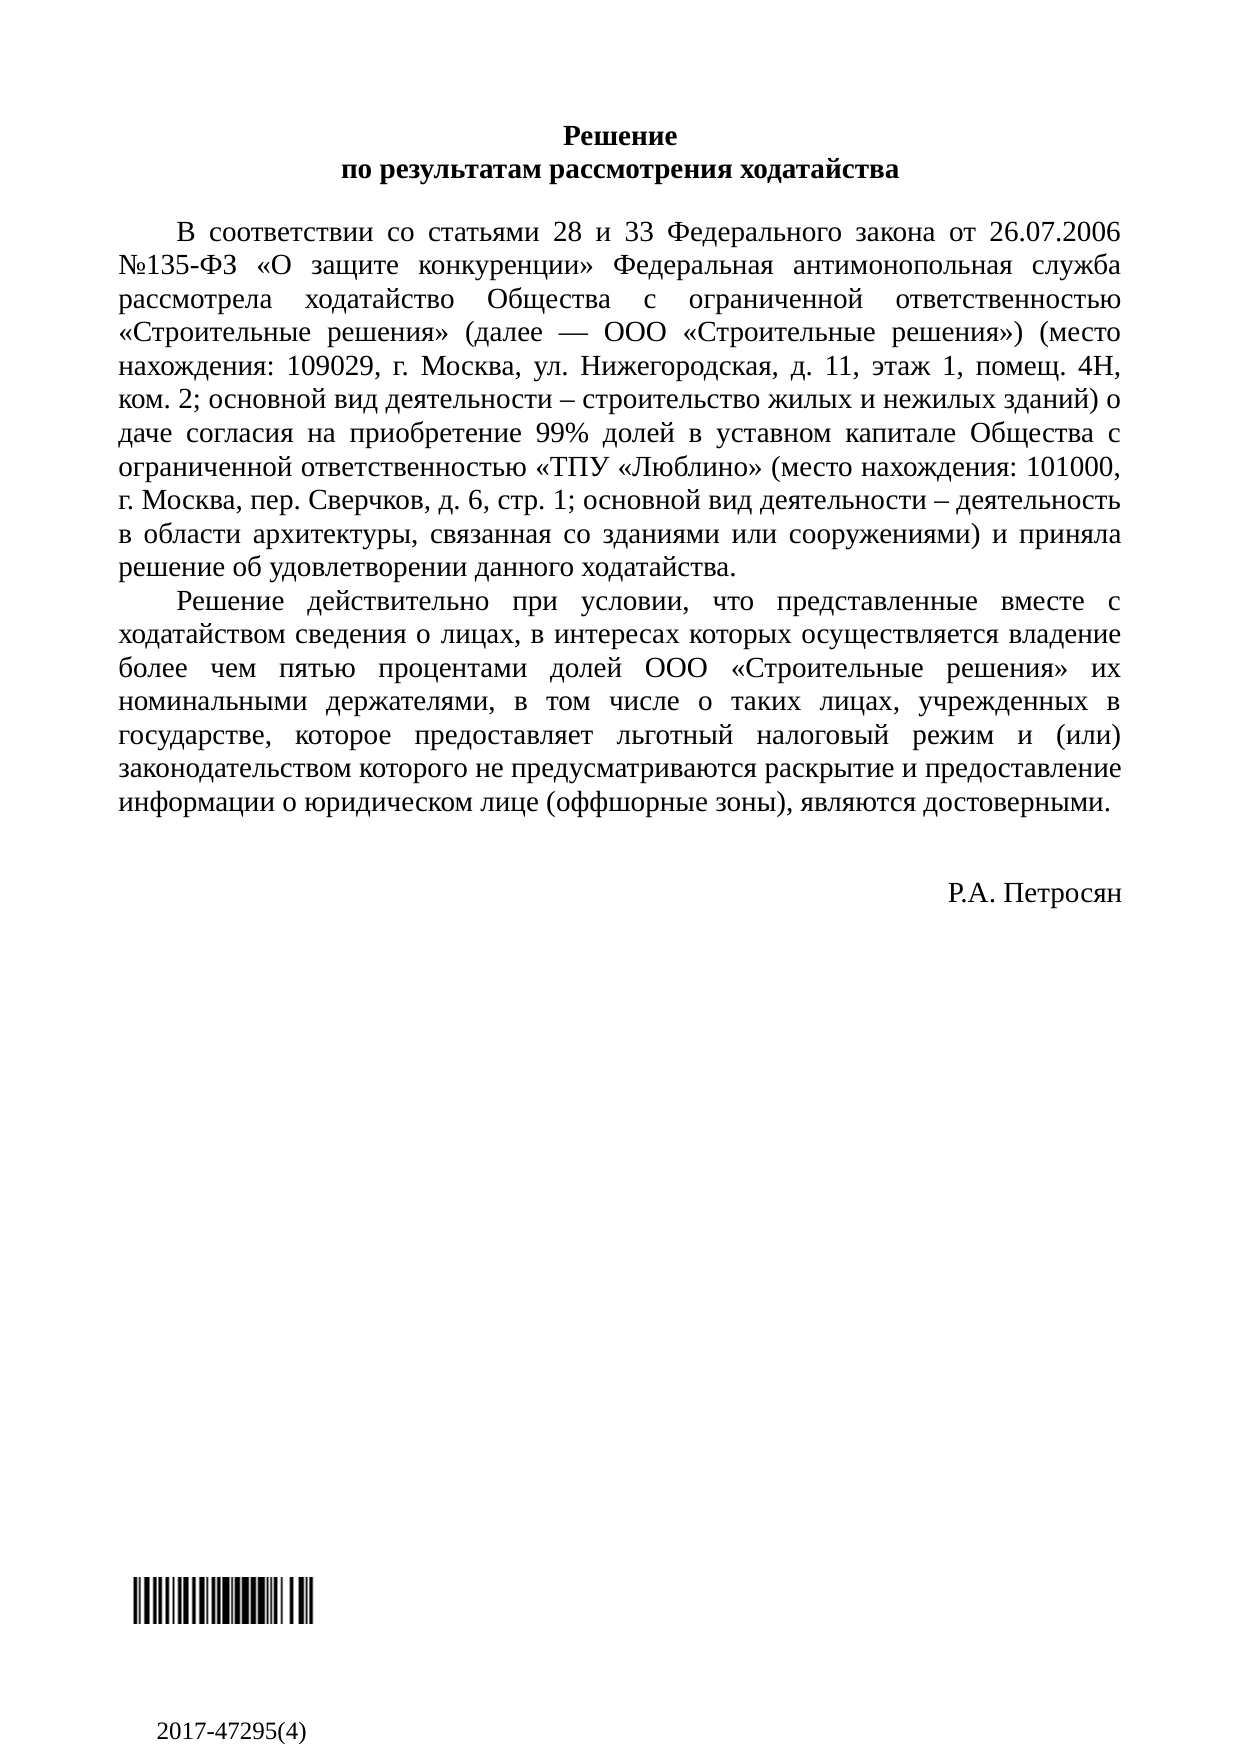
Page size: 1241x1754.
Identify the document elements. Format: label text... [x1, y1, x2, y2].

picture [118, 1577, 331, 1624]
text В соответствии со статьями 28 и 33 Федерального закона от 26.07.2006 №135-ФЗ «О защите конкуренции» Федеральная антимонопольная служба рассмотрела ходатайство Общества с ограниченной ответственностью «Строительные решения» (далее — ООО «Строительные решения») (место нахождения: 109029, г. Москва, ул. Нижегородская, д. 11, этаж 1, помещ. 4Н, ком. 2; основной вид деятельности – строительство жилых и нежилых зданий) о даче согласия на приобретение 99% долей в уставном капитале Общества с ограниченной ответственностью «ТПУ «Люблино» (место нахождения: 101000, г. Москва, пер. Сверчков, д. 6, стр. 1; основной вид деятельности – деятельность в области архитектуры, связанная со зданиями или сооружениями) и приняла решение об удовлетворении данного ходатайства. [118, 214, 1122, 583]
text Решение действительно при условии, что представленные вместе с ходатайством сведения о лицах, в интересах которых осуществляется владение более чем пятью процентами долей ООО «Строительные решения» их номинальными держателями, в том числе о таких лицах, учрежденных в государстве, которое предоставляет льготный налоговый режим и (или) законодательством которого не предусматриваются раскрытие и предоставление информации о юридическом лице (оффшорные зоны), являются достоверными. [118, 583, 1122, 818]
text Решение [118, 118, 1122, 152]
text по результатам рассмотрения ходатайства [118, 152, 1122, 185]
text Р.А. Петросян [118, 875, 1122, 909]
